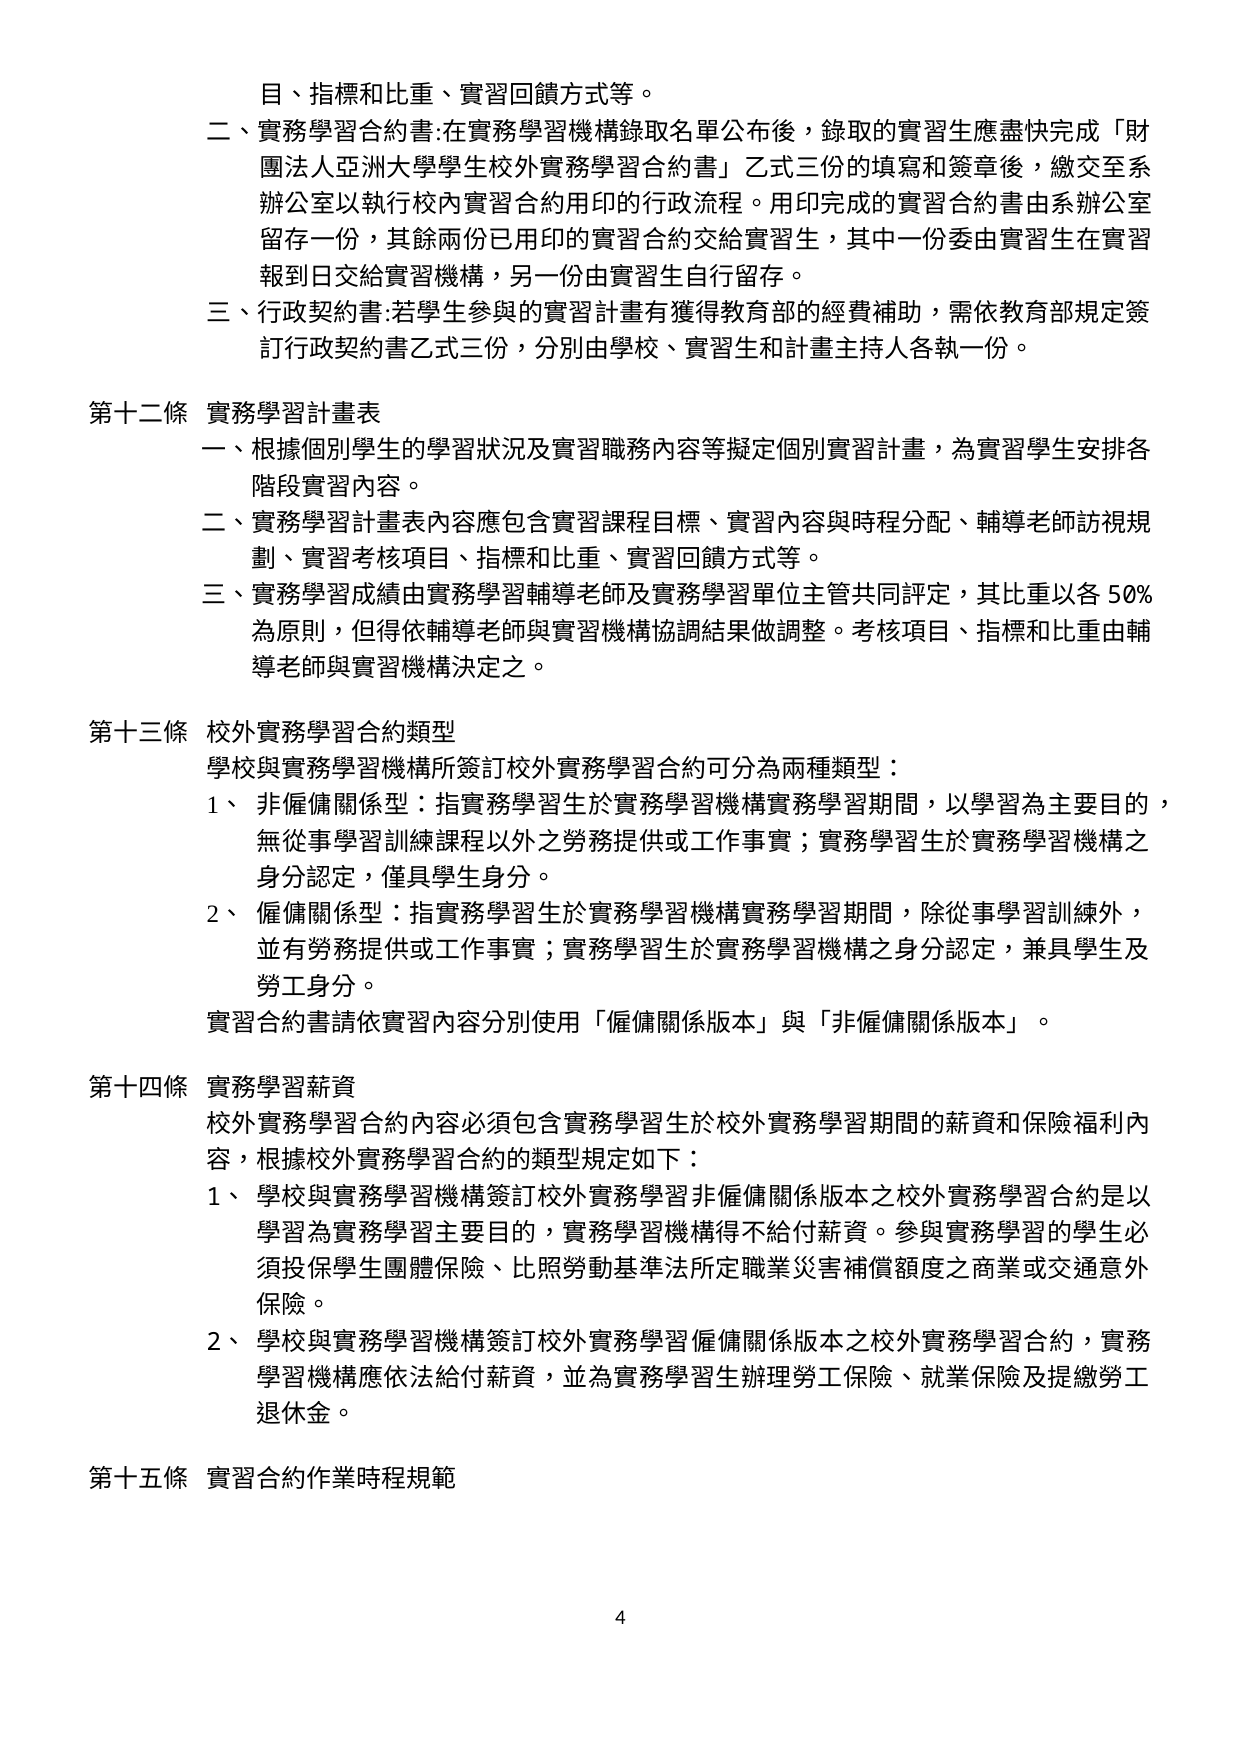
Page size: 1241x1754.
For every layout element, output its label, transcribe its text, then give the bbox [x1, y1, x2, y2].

text 一、實務學習計畫表:學生根據實習機構所規劃的實習工作內容來撰寫實務學習計畫表，內容包含實習課程目標、實習內容與時程分配、輔導老師訪視規劃、實習考核項目、指標和比重、實習回饋方式等。 [207, 75, 1152, 111]
list 實務學習計畫表 [89, 394, 1152, 430]
text 一、根據個別學生的學習狀況及實習職務內容等擬定個別實習計畫，為實習學生安排各階段實習內容。 [201, 430, 1152, 502]
list 學校與實務學習機構簽訂校外實務學習僱傭關係版本之校外實務學習合約，實務學習機構應依法給付薪資，並為實務學習生辦理勞工保險、就業保險及提繳勞工退休金。 [206, 1321, 1152, 1430]
text 實習合約書請依實習內容分別使用「僱傭關係版本」與「非僱傭關係版本」。 [206, 1002, 1152, 1039]
list 學校與實務學習機構簽訂校外實務學習非僱傭關係版本之校外實務學習合約是以學習為實務學習主要目的，實務學習機構得不給付薪資。參與實務學習的學生必須投保學生團體保險、比照勞動基準法所定職業災害補償額度之商業或交通意外保險。 [206, 1176, 1152, 1321]
list 非僱傭關係型：指實務學習生於實務學習機構實務學習期間，以學習為主要目的，無從事學習訓練課程以外之勞務提供或工作事實；實務學習生於實務學習機構之身分認定，僅具學生身分。 [206, 785, 1152, 894]
list 僱傭關係型：指實務學習生於實務學習機構實務學習期間，除從事學習訓練外，並有勞務提供或工作事實；實務學習生於實務學習機構之身分認定，兼具學生及勞工身分。 [206, 894, 1152, 1002]
text 二、實務學習合約書:在實務學習機構錄取名單公布後，錄取的實習生應盡快完成「財團法人亞洲大學學生校外實務學習合約書」乙式三份的填寫和簽章後，繳交至系辦公室以執行校內實習合約用印的行政流程。用印完成的實習合約書由系辦公室留存一份，其餘兩份已用印的實習合約交給實習生，其中一份委由實習生在實習報到日交給實習機構，另一份由實習生自行留存。 [207, 111, 1152, 292]
list 實務學習薪資 [89, 1067, 1152, 1104]
text 學校與實務學習機構所簽訂校外實務學習合約可分為兩種類型： [207, 749, 1152, 785]
list 實習合約作業時程規範 [89, 1459, 1152, 1495]
list 校外實務學習合約類型 [89, 712, 1152, 749]
text 校外實務學習合約內容必須包含實務學習生於校外實務學習期間的薪資和保險福利內容，根據校外實務學習合約的類型規定如下： [206, 1104, 1152, 1176]
text 三、行政契約書:若學生參與的實習計畫有獲得教育部的經費補助，需依教育部規定簽訂行政契約書乙式三份，分別由學校、實習生和計畫主持人各執一份。 [207, 292, 1152, 365]
text 三、實務學習成績由實務學習輔導老師及實務學習單位主管共同評定，其比重以各50%為原則，但得依輔導老師與實習機構協調結果做調整。考核項目、指標和比重由輔導老師與實習機構決定之。 [201, 575, 1152, 684]
text 二、實務學習計畫表內容應包含實習課程目標、實習內容與時程分配、輔導老師訪視規劃、實習考核項目、指標和比重、實習回饋方式等。 [201, 502, 1152, 575]
